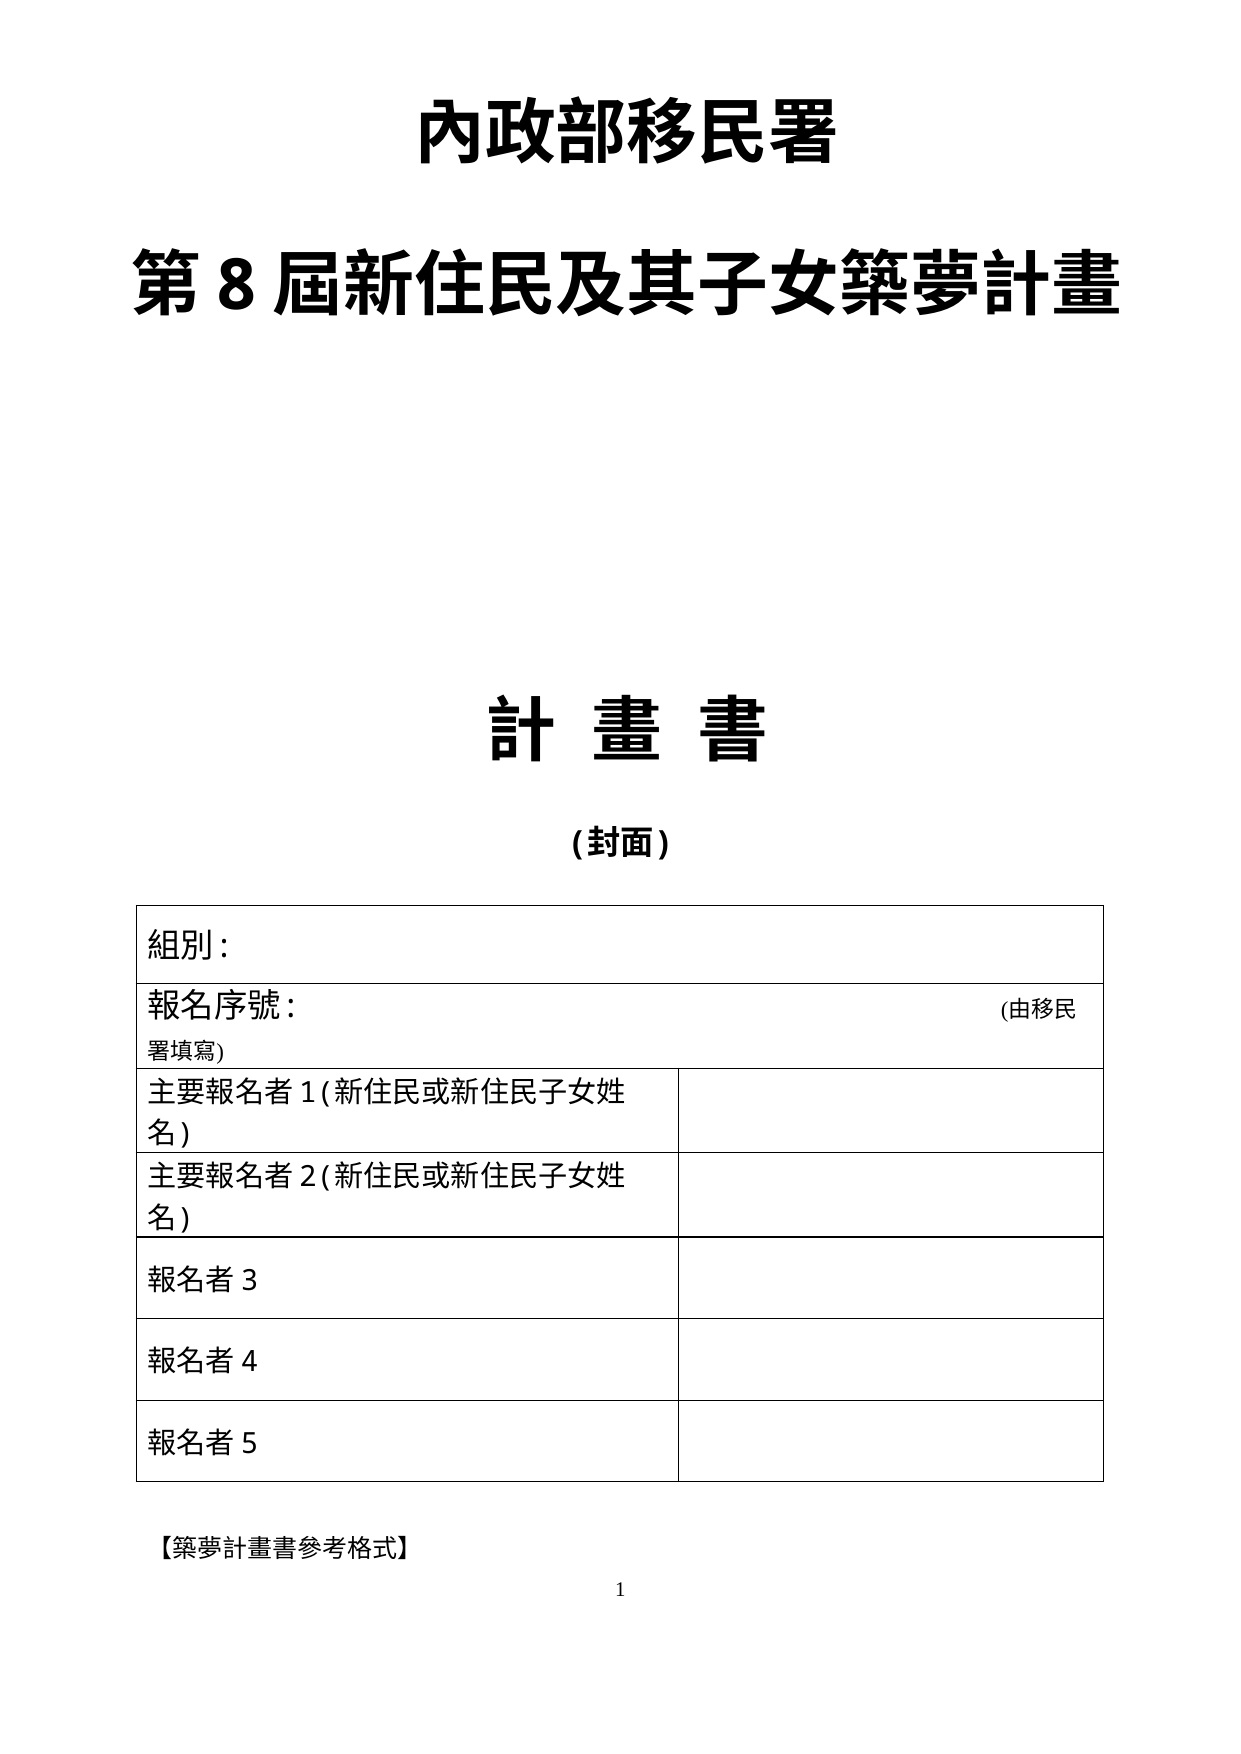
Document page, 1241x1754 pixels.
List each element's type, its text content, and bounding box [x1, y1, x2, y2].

table_cell [679, 1069, 1103, 1152]
table_cell 報名序號: (由移民署填寫) [137, 984, 1103, 1068]
text 第8屆新住民及其子女築夢計畫 [98, 228, 1155, 331]
text (封面) [148, 821, 1092, 863]
table_cell [679, 1238, 1103, 1318]
table_cell 報名者4 [137, 1319, 678, 1399]
table_cell [679, 1401, 1103, 1481]
table_cell 報名者3 [137, 1238, 678, 1318]
table_cell 主要報名者1(新住民或新住民子女姓名) [137, 1069, 678, 1152]
text 【築夢計畫書參考格式】 [148, 1524, 1092, 1566]
table_cell 主要報名者2(新住民或新住民子女姓名) [137, 1153, 678, 1236]
table_cell [679, 1153, 1103, 1236]
table_cell [679, 1319, 1103, 1399]
table_header 組別: [137, 906, 1103, 983]
text 內政部移民署 [98, 75, 1155, 178]
text 計 畫 書 [98, 673, 1155, 776]
table_cell 報名者5 [137, 1401, 678, 1481]
